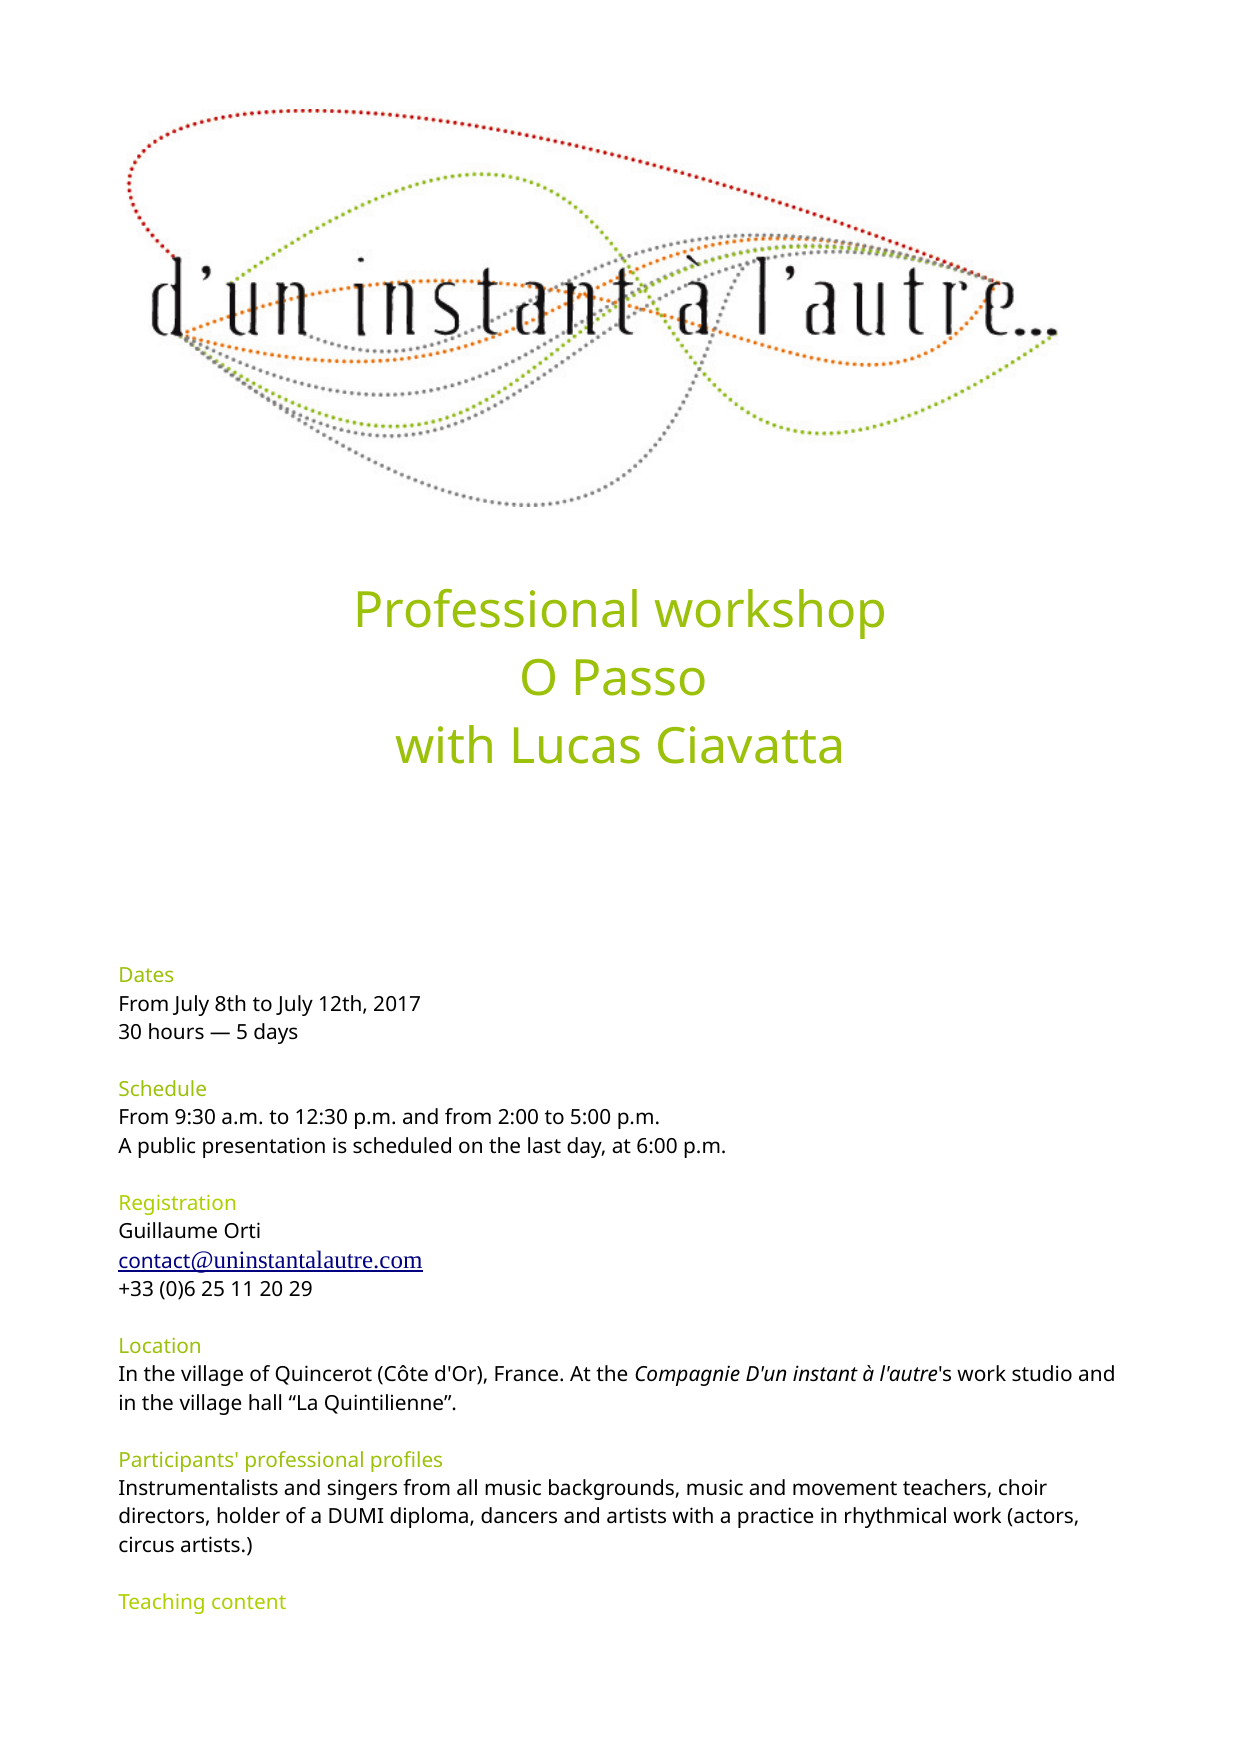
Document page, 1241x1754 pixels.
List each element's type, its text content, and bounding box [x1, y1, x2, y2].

text +33 (0)6 25 11 20 29 [118, 1274, 1121, 1303]
text From July 8th to July 12th, 2017 [118, 989, 1122, 1017]
text Registration [118, 1188, 1122, 1216]
text In the village of Quincerot (Côte d'Or), France. At the Compagnie D'un instant à l'autre's work studio and in the village hall “La Quintilienne”. [118, 1359, 1121, 1416]
text contact@uninstantalautre.com [118, 1245, 1121, 1274]
text Schedule [118, 1074, 1122, 1102]
text A public presentation is scheduled on the last day, at 6:00 p.m. [118, 1131, 1122, 1159]
text Location [118, 1331, 1122, 1359]
text Professional workshop [118, 574, 1122, 642]
text O Passo [118, 642, 1122, 711]
picture [116, 109, 1074, 507]
text Guillaume Orti [118, 1216, 1122, 1245]
text with Lucas Ciavatta [118, 711, 1122, 779]
text Instrumentalists and singers from all music backgrounds, music and movement teachers, choir directors, holder of a DUMI diploma, dancers and artists with a practice in rhythmical work (actors, circus artists.) [118, 1473, 1122, 1558]
text Dates [118, 960, 1122, 989]
text Teaching content [118, 1587, 1121, 1615]
text Participants' professional profiles [118, 1445, 1121, 1473]
text 30 hours — 5 days [118, 1017, 1122, 1046]
text From 9:30 a.m. to 12:30 p.m. and from 2:00 to 5:00 p.m. [118, 1102, 1122, 1131]
